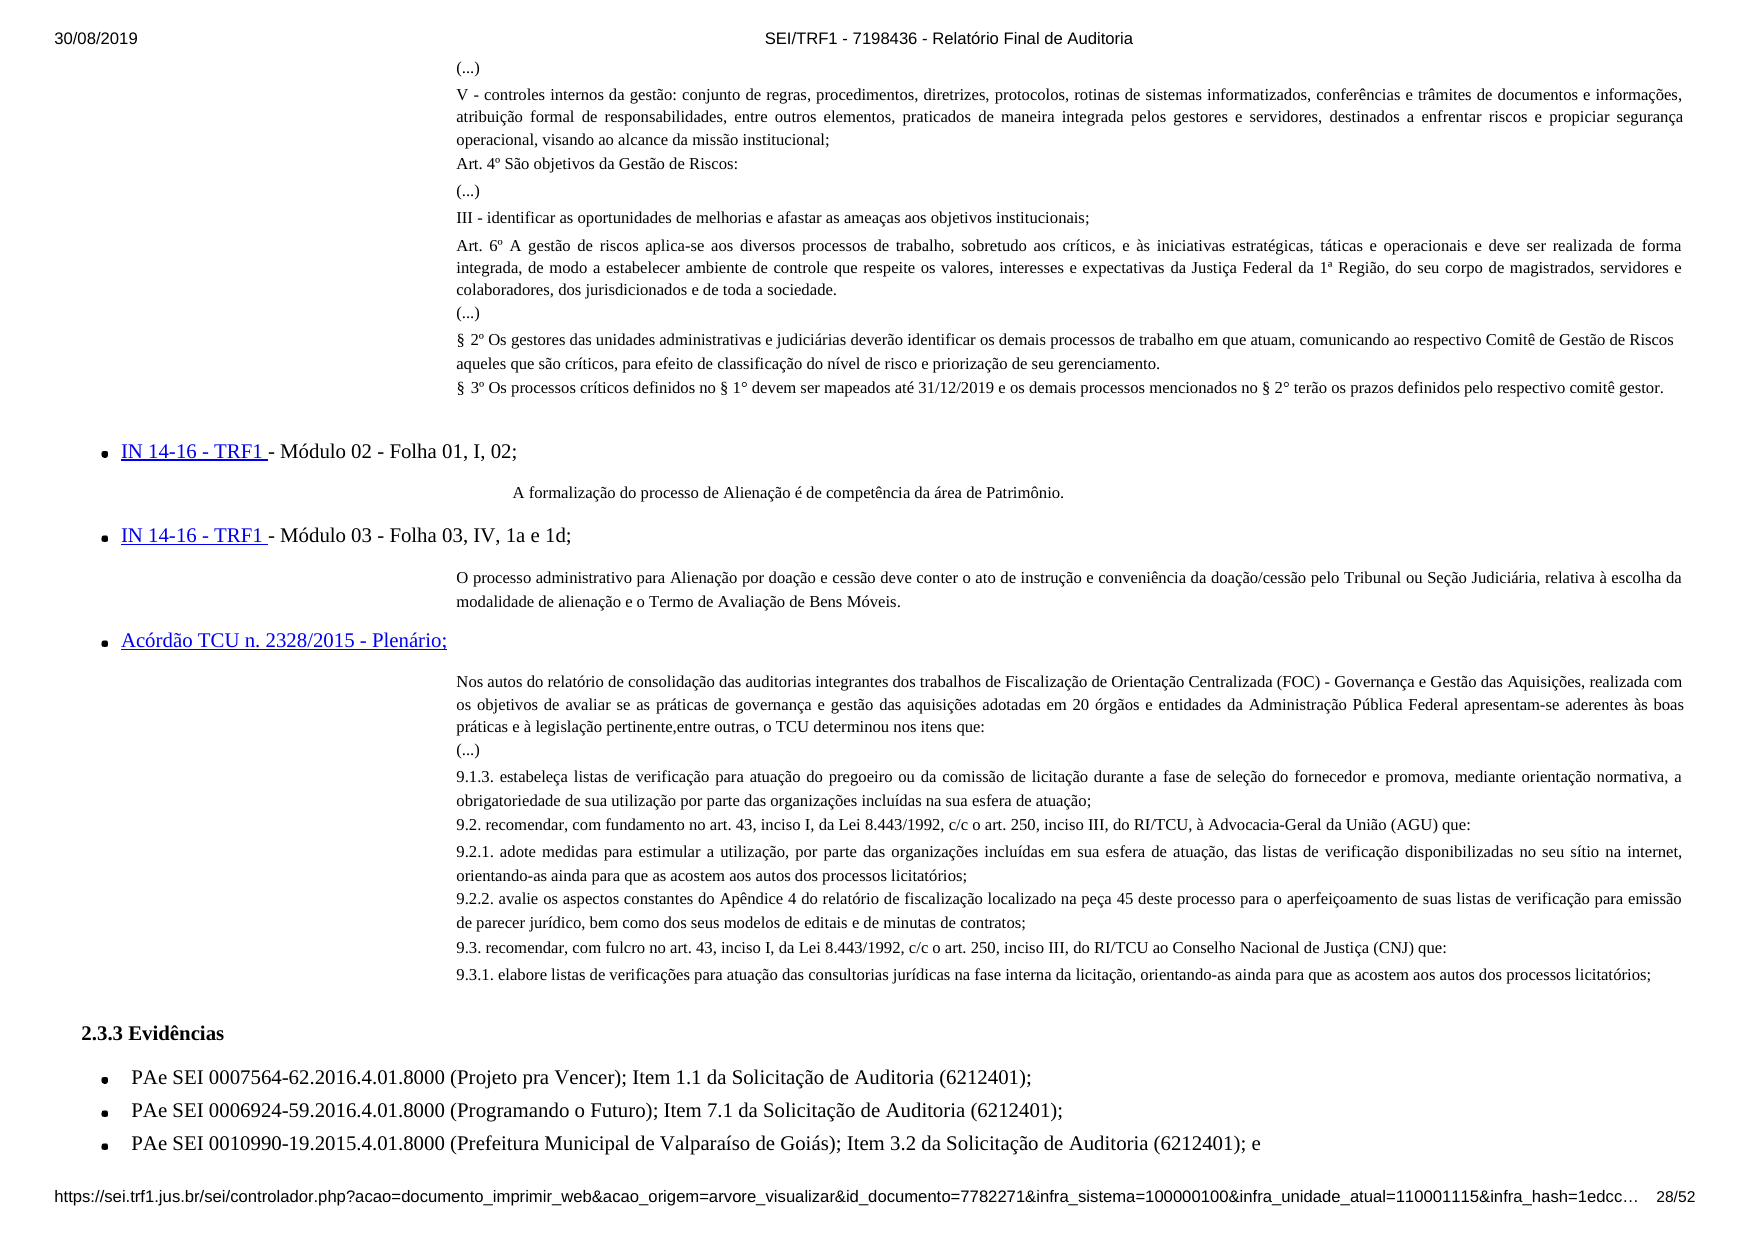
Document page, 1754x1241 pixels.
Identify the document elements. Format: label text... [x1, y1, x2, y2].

picture [99, 449, 110, 460]
text (...) [456, 181, 1700, 200]
picture [99, 1108, 110, 1119]
text 9.2.2. avalie os aspectos constantes do Apêndice 4 do relatório de fiscalização localizado na peça 45 deste processo para o aperfeiçoamento de suas listas de verificação para emissão de parecer jurídico, bem como dos seus modelos de editais e de minutas de contratos; [456, 889, 1685, 932]
text (...) [456, 58, 1700, 77]
text (...) [456, 303, 1700, 322]
text PAe SEI 0006924-59.2016.4.01.8000 (Programando o Futuro); Item 7.1 da Solicitação de Auditoria (6212401); [131, 1098, 1700, 1122]
picture [99, 1075, 110, 1086]
text O processo administrativo para Alienação por doação e cessão deve conter o ato de instrução e conveniência da doação/cessão pelo Tribunal ou Seção Judiciária, relativa à escolha da modalidade de alienação e o Termo de Avaliação de Bens Móveis. [456, 568, 1685, 611]
text 30/08/2019 SEI/TRF1 - 7198436 - Relatório Final de Auditoria [54, 29, 1700, 48]
text IN 14-16 - TRF1 - Módulo 03 - Folha 03, IV, 1a e 1d; [121, 523, 1700, 547]
text Art. 6º A gestão de riscos aplica-se aos diversos processos de trabalho, sobretudo aos críticos, e às iniciativas estratégicas, táticas e operacionais e deve ser realizada de forma integrada, de modo a estabelecer ambiente de controle que respeite os valores, interesses e expectativas da Justiça Federal da 1ª Região, do seu corpo de magistrados, servidores e colaboradores, dos jurisdicionados e de toda a sociedade. [456, 236, 1685, 299]
text 2.3.3 Evidências [81, 1021, 1700, 1044]
text https://sei.trf1.jus.br/sei/controlador.php?acao=documento_imprimir_web&acao_origem=arvore_visualizar&id_documento=7782271&infra_sistema=100000100&infra_unidade_atual=110001115&infra_hash=1edcc… 28/52 [54, 1187, 1700, 1206]
text PAe SEI 0010990-19.2015.4.01.8000 (Prefeitura Municipal de Valparaíso de Goiás); Item 3.2 da Solicitação de Auditoria (6212401); e [131, 1131, 1700, 1155]
text V - controles internos da gestão: conjunto de regras, procedimentos, diretrizes, protocolos, rotinas de sistemas informatizados, conferências e trâmites de documentos e informações, atribuição formal de responsabilidades, entre outros elementos, praticados de maneira integrada pelos gestores e servidores, destinados a enfrentar riscos e propiciar segurança operacional, visando ao alcance da missão institucional; [456, 85, 1685, 148]
text Art. 4º São objetivos da Gestão de Riscos: [456, 154, 1700, 173]
text (...) [456, 740, 1700, 759]
text 9.1.3. estabeleça listas de verificação para atuação do pregoeiro ou da comissão de licitação durante a fase de seleção do fornecedor e promova, mediante orientação normativa, a obrigatoriedade de sua utilização por parte das organizações incluídas na sua esfera de atuação; [456, 767, 1685, 810]
picture [99, 638, 110, 649]
picture [99, 533, 110, 544]
text 9.2. recomendar, com fundamento no art. 43, inciso I, da Lei 8.443/1992, c/c o art. 250, inciso III, do RI/TCU, à Advocacia-Geral da União (AGU) que: [456, 815, 1700, 834]
list 3º Os processos críticos definidos no § 1° devem ser mapeados até 31/12/2019 e os demais processos mencionados no § 2° terão os prazos definidos pelo respectivo comitê gestor. [456, 378, 1685, 397]
text III - identificar as oportunidades de melhorias e afastar as ameaças aos objetivos institucionais; [456, 207, 1700, 227]
list 2º Os gestores das unidades administrativas e judiciárias deverão identificar os demais processos de trabalho em que atuam, comunicando ao respectivo Comitê de Gestão de Riscos aqueles que são críticos, para efeito de classificação do nível de risco e priorização de seu gerenciamento. [456, 330, 1685, 373]
text Acórdão TCU n. 2328/2015 - Plenário; [121, 628, 1700, 652]
picture [99, 1141, 110, 1152]
text 9.2.1. adote medidas para estimular a utilização, por parte das organizações incluídas em sua esfera de atuação, das listas de verificação disponibilizadas no seu sítio na internet, orientando-as ainda para que as acostem aos autos dos processos licitatórios; [456, 842, 1685, 884]
text A formalização do processo de Alienação é de competência da área de Patrimônio. [512, 483, 1700, 502]
text 9.3. recomendar, com fulcro no art. 43, inciso I, da Lei 8.443/1992, c/c o art. 250, inciso III, do RI/TCU ao Conselho Nacional de Justiça (CNJ) que: [456, 937, 1700, 957]
text PAe SEI 0007564-62.2016.4.01.8000 (Projeto pra Vencer); Item 1.1 da Solicitação de Auditoria (6212401); [131, 1064, 1700, 1089]
text Nos autos do relatório de consolidação das auditorias integrantes dos trabalhos de Fiscalização de Orientação Centralizada (FOC) - Governança e Gestão das Aquisições, realizada com os objetivos de avaliar se as práticas de governança e gestão das aquisições adotadas em 20 órgãos e entidades da Administração Pública Federal apresentam-se aderentes às boas práticas e à legislação pertinente,entre outras, o TCU determinou nos itens que: [456, 672, 1685, 736]
text IN 14-16 - TRF1 - Módulo 02 - Folha 01, I, 02; [121, 439, 1700, 463]
text 9.3.1. elabore listas de verificações para atuação das consultorias jurídicas na fase interna da licitação, orientando-as ainda para que as acostem aos autos dos processos licitatórios; [456, 964, 1700, 983]
